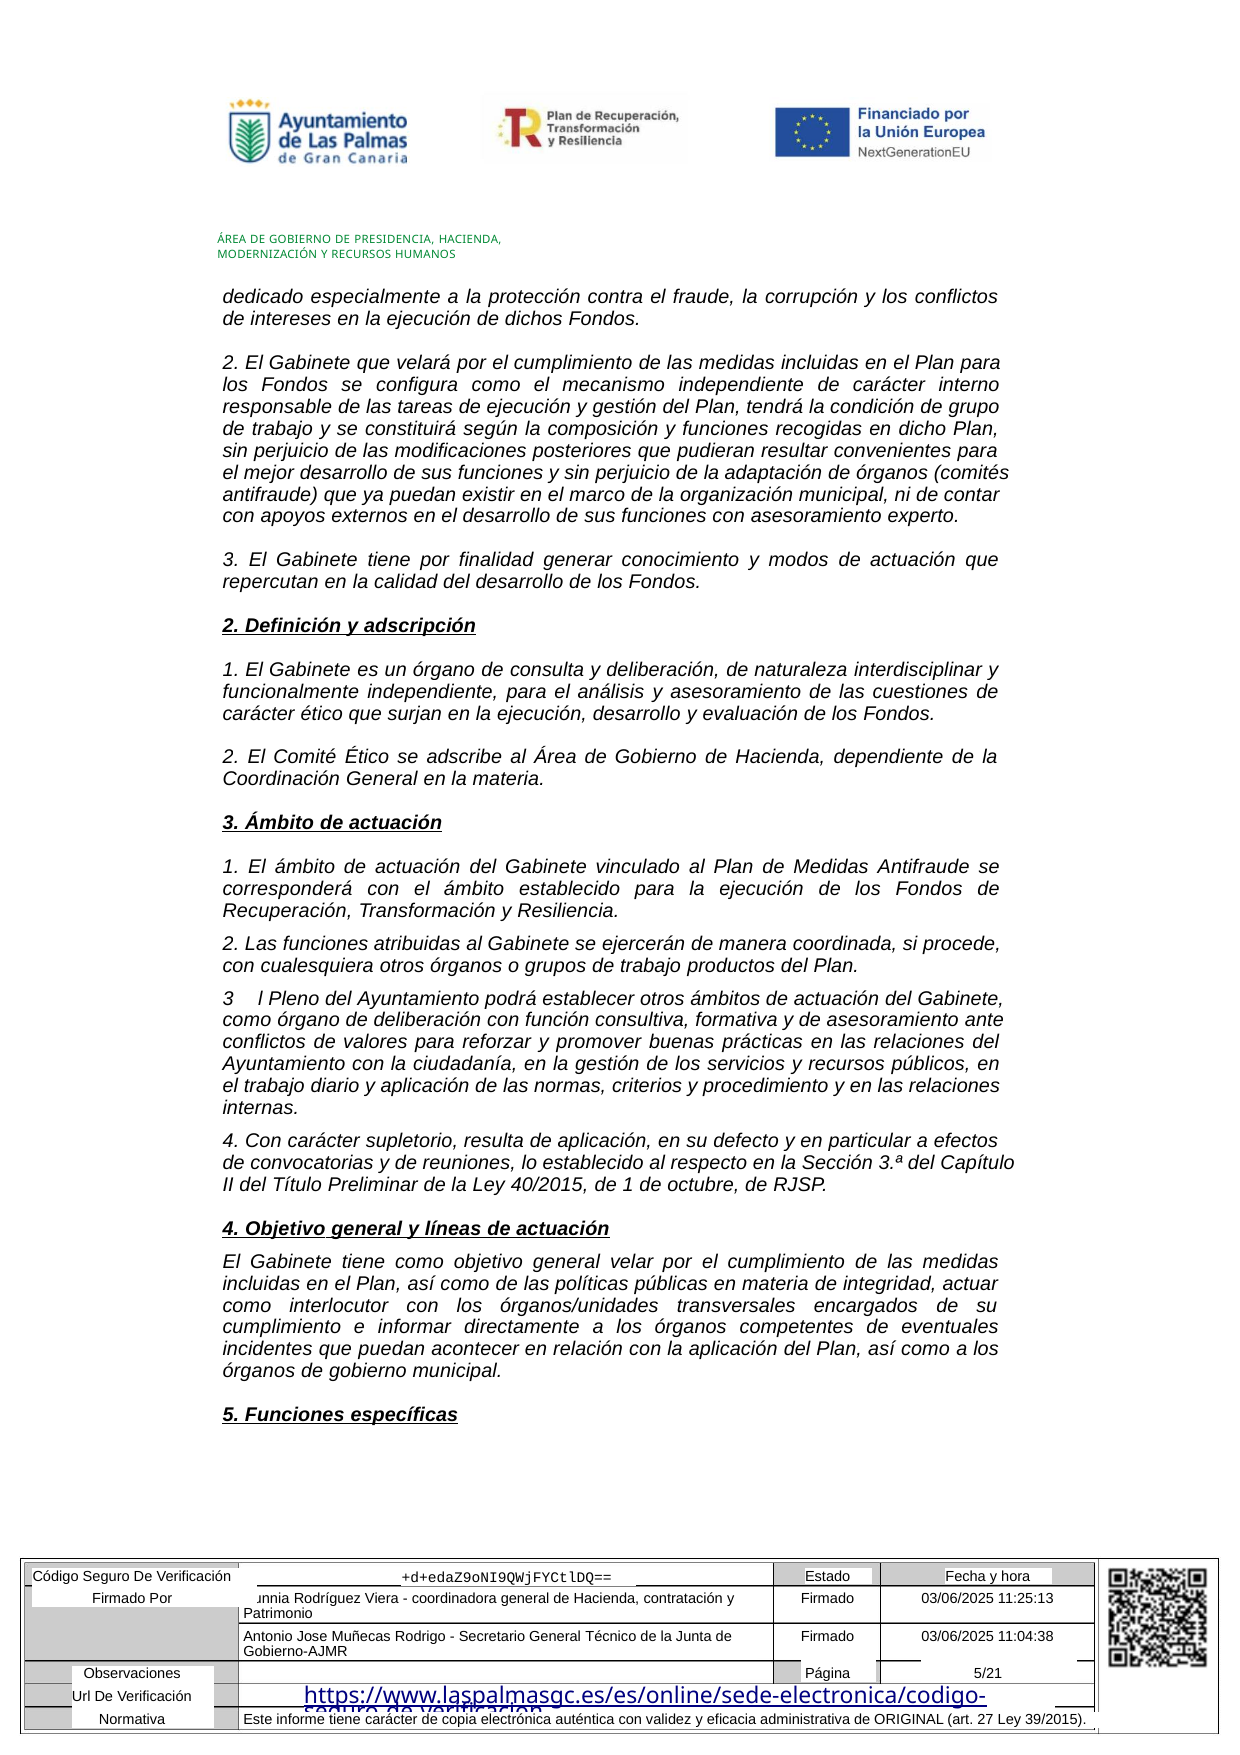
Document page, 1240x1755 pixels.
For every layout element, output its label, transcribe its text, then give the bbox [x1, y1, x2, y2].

text ÁREA DE GOBIERNO DE PRESIDENCIA, HACIENDA, [217, 231, 577, 246]
text el trabajo diario y aplicación de las normas, criterios y procedimiento y en las relaciones [222, 1075, 1024, 1097]
text 2 [222, 351, 233, 367]
text https://www.laspalmasgc.es/es/online/sede-electronica/codigo-seguro-de-verificacion [556, 1690, 960, 1705]
text 2. Definición y adscripción [222, 615, 502, 637]
text de convocatorias y de reuniones, lo establecido al respecto en la Sección 3.ª del Capítulo [222, 1151, 1024, 1174]
text https://www.laspalmasgc.es/es/online/sede-electronica/codigo-seguro-de-verificacion [338, 1690, 468, 1705]
text con cualesquiera otros órganos o grupos de trabajo productos del Plan. [222, 954, 884, 977]
text incidentes que puedan acontecer en relación con la aplicación del Plan, así como a los [222, 1338, 1024, 1360]
text repercutan en la calidad del desarrollo de los Fondos. [222, 571, 725, 593]
text II del Título Preliminar de la Ley 40/2015, de 1 de octubre, de RJSP. [222, 1174, 1024, 1196]
text Este informe tiene carácter de copia electrónica auténtica con validez y eficacia administrativa de ORIGINAL (art. 27 Ley 39/2015). [243, 1712, 1113, 1728]
text 1 [222, 856, 233, 877]
text 3 [222, 549, 233, 571]
text Código Seguro De Verificación [32, 1568, 257, 1584]
text 2 [222, 941, 233, 954]
text . Con carácter supletorio, resulta de aplicación, en su defecto y en particular a efectos [233, 1129, 1024, 1151]
text 03/06/2025 11:04:38 [921, 1628, 1077, 1645]
text Página [805, 1666, 876, 1682]
text Observaciones [83, 1666, 214, 1682]
text 5. Funciones específicas [222, 1404, 484, 1426]
text sin perjuicio de las modificaciones posteriores que pudieran resultar convenientes para [222, 440, 1024, 462]
text 2 [222, 754, 233, 768]
text funcionalmente independiente, para el análisis y asesoramiento de las cuestiones de [222, 680, 1024, 703]
text Url De Verificación [72, 1689, 214, 1705]
text 2 [222, 746, 233, 761]
text responsable de las tareas de ejecución y gestión del Plan, tendrá la condición de grupo [222, 396, 1024, 418]
text de trabajo y se constituirá según la composición y funciones recogidas en dicho Plan, [222, 418, 1024, 440]
text el mejor desarrollo de sus funciones y sin perjuicio de la adaptación de órganos (comités [222, 462, 1024, 483]
text Firmado [801, 1628, 876, 1645]
text MODERNIZACIÓN Y RECURSOS HUMANOS [217, 246, 577, 262]
text como órgano de deliberación con función consultiva, formativa y de asesoramiento ante [222, 1009, 1024, 1031]
text conflictos de valores para reforzar y promover buenas prácticas en las relaciones del [222, 1031, 1024, 1053]
text . Las funciones atribuidas al Gabinete se ejercerán de manera coordinada, si procede, [233, 932, 1024, 955]
text 03/06/2025 11:25:13 [921, 1591, 1077, 1607]
text El Gabinete tiene como objetivo general velar por el cumplimiento de las medidas [222, 1250, 1024, 1273]
text . El Comité Ético se adscribe al Área de Gobierno de Hacienda, dependiente de la [233, 746, 1023, 768]
text dedicado especialmente a la protección contra el fraude, la corrupción y los conflictos [222, 286, 1024, 308]
text . El Pleno del Ayuntamiento podrá establecer otros ámbitos de actuación del Gabinete, [258, 987, 1024, 1009]
text . El Gabinete es un órgano de consulta y deliberación, de naturaleza interdisciplinar y [233, 658, 1023, 680]
text cumplimiento e informar directamente a los órganos competentes de eventuales [222, 1316, 1024, 1338]
text Dunnia Rodríguez Viera - coordinadora general de Hacienda, contratación y [257, 1591, 759, 1607]
text Ayuntamiento con la ciudadanía, en la gestión de los servicios y recursos públicos, en [222, 1053, 1024, 1075]
text Antonio Jose Muñecas Rodrigo - Secretario General Técnico de la Junta de [243, 1628, 757, 1645]
text Estado [805, 1568, 872, 1584]
text 5/21 [974, 1666, 1077, 1682]
text +d+edaZ9oNI9QWjFYCtlDQ== [401, 1569, 636, 1586]
text carácter ético que surjan en la ejecución, desarrollo y evaluación de los Fondos. [222, 703, 1024, 724]
text Normativa [99, 1712, 214, 1728]
text Gobierno-AJMR [243, 1645, 757, 1659]
text internas. [222, 1097, 1024, 1119]
text Coordinación General en la materia. [222, 768, 570, 790]
text . El Gabinete tiene por finalidad generar conocimiento y modos de actuación que [233, 549, 1023, 571]
text los Fondos se configura como el mecanismo independiente de carácter interno [222, 373, 1024, 396]
text Firmado [801, 1591, 876, 1607]
text antifraude) que ya puedan existir en el marco de la organización municipal, ni de contar [222, 483, 1024, 505]
text 3 [222, 987, 258, 1009]
text https://www.laspalmasgc.es/es/online/sede-electronica/codigo-seguro-de-verificacion [540, 1690, 1055, 1712]
text de intereses en la ejecución de dichos Fondos. [222, 308, 1024, 330]
text 4. Objetivo general y líneas de actuación [222, 1218, 635, 1240]
text . El ámbito de actuación del Gabinete vinculado al Plan de Medidas Antifraude se [233, 856, 1024, 877]
text Firmado Por [92, 1591, 257, 1607]
text órganos de gobierno municipal. [222, 1360, 1024, 1382]
text 4 [222, 1129, 233, 1151]
text corresponderá con el ámbito establecido para la ejecución de los Fondos de [222, 877, 1024, 900]
text 3. Ámbito de actuación [222, 812, 467, 834]
text 2 [222, 360, 233, 373]
text . El Gabinete que velará por el cumplimiento de las medidas incluidas en el Plan para [233, 351, 1024, 373]
text incluidas en el Plan, así como de las políticas públicas en materia de integridad, actuar [222, 1273, 1024, 1294]
text como interlocutor con los órganos/unidades transversales encargados de su [222, 1294, 1024, 1316]
text 2 [222, 932, 233, 948]
text 1 [222, 658, 233, 680]
text Recuperación, Transformación y Resiliencia. [222, 900, 1024, 922]
text Fecha y hora [945, 1568, 1052, 1584]
text con apoyos externos en el desarrollo de sus funciones con asesoramiento experto. [222, 505, 1024, 527]
text Patrimonio [243, 1607, 759, 1622]
